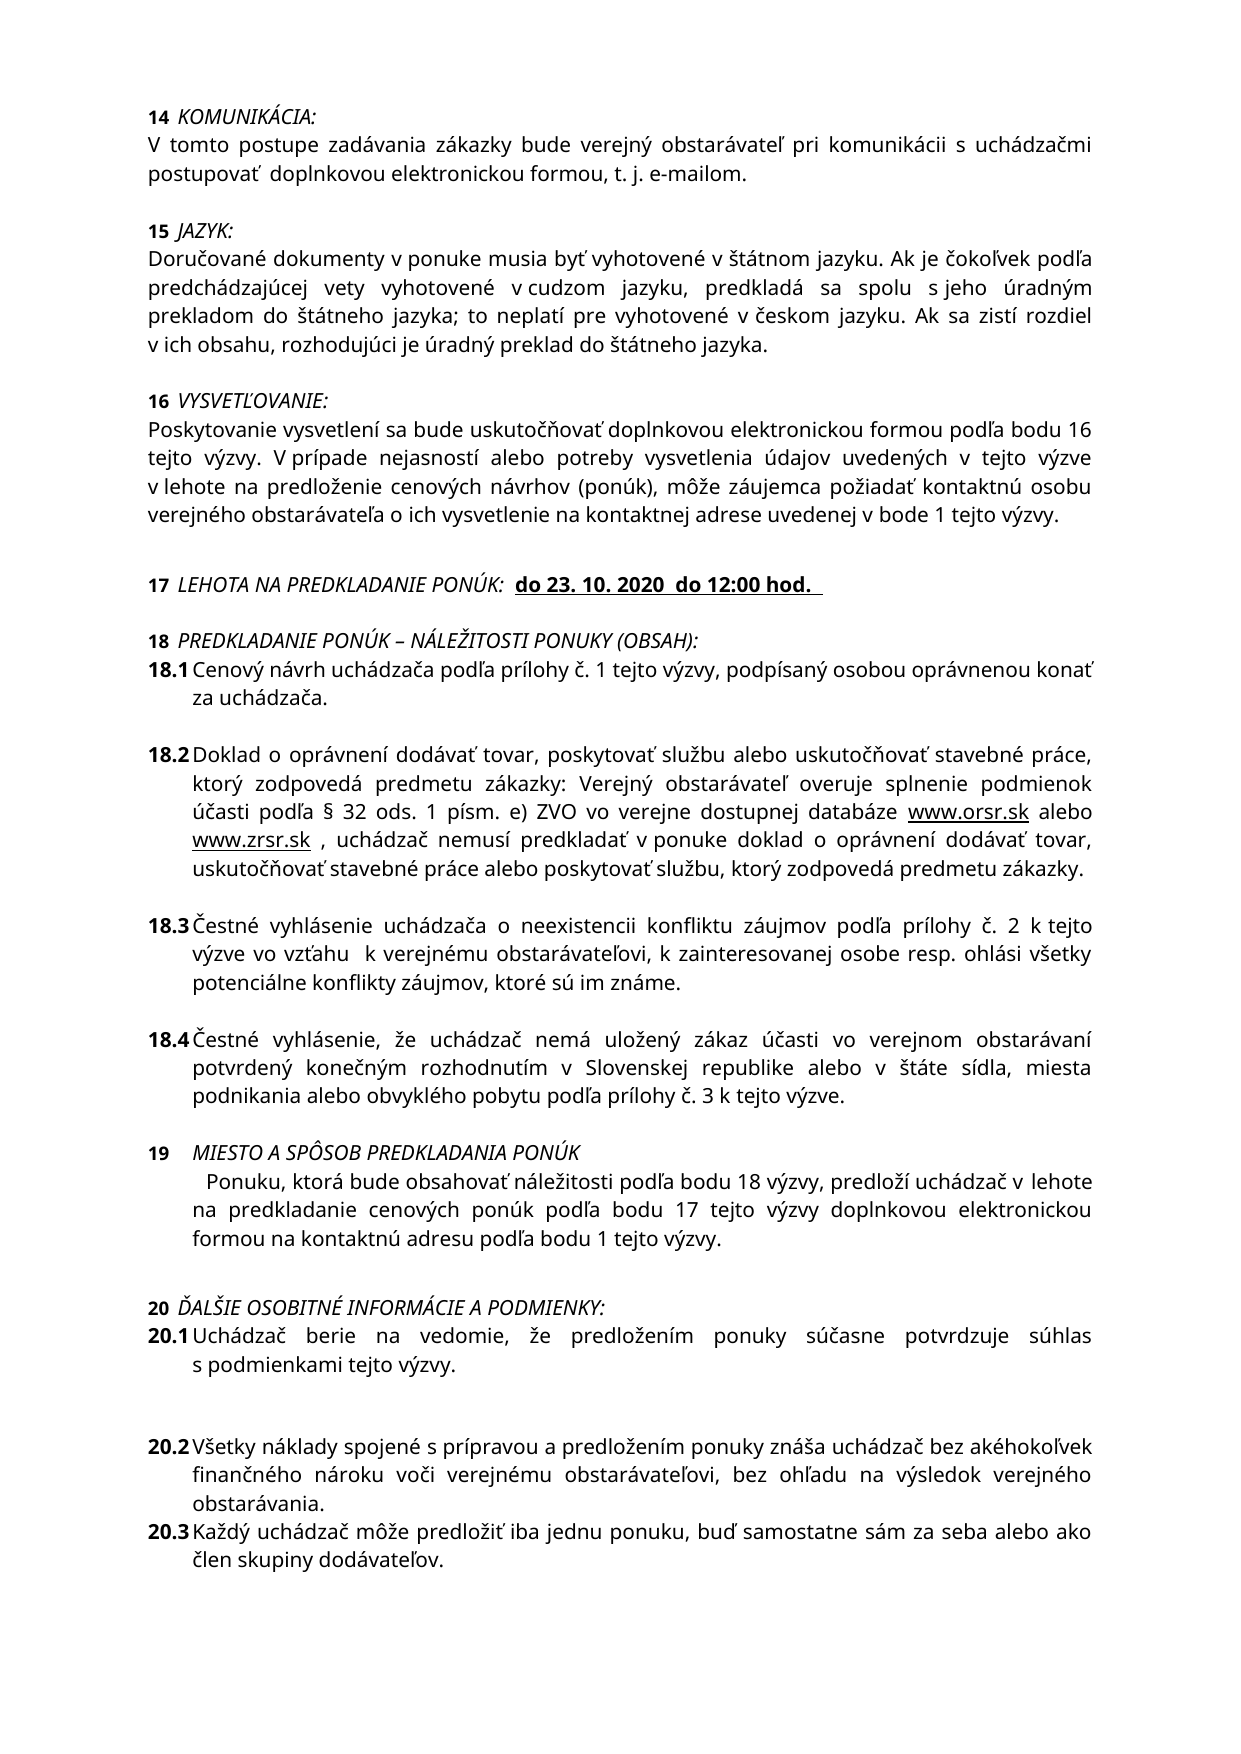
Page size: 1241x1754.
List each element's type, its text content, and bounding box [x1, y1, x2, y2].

list Predkladanie ponúk – náležitosti ponuky (obsah): [148, 627, 1093, 655]
list Vysvetľovanie: [148, 387, 1093, 415]
list Všetky náklady spojené s prípravou a predložením ponuky znáša uchádzač bez akéhokoľvek finančného nároku voči verejnému obstarávateľovi, bez ohľadu na výsledok verejného obstarávania. [148, 1432, 1093, 1517]
list Čestné vyhlásenie uchádzača o neexistencii konfliktu záujmov podľa prílohy č. 2 k tejto výzve vo vzťahu k verejnému obstarávateľovi, k zainteresovanej osobe resp. ohlási všetky potenciálne konflikty záujmov, ktoré sú im známe. [148, 911, 1093, 996]
text V tomto postupe zadávania zákazky bude verejný obstarávateľ pri komunikácii s uchádzačmi postupovať doplnkovou elektronickou formou, t. j. e-mailom. [148, 131, 1093, 187]
list Doklad o oprávnení dodávať tovar, poskytovať službu alebo uskutočňovať stavebné práce, ktorý zodpovedá predmetu zákazky: Verejný obstarávateľ overuje splnenie podmienok účasti podľa § 32 ods. 1 písm. e) ZVO vo verejne dostupnej databáze www.orsr.sk alebo www.zrsr.sk , uchádzač nemusí predkladať v ponuke doklad o oprávnení dodávať tovar, uskutočňovať stavebné práce alebo poskytovať službu, ktorý zodpovedá predmetu zákazky. [148, 740, 1093, 882]
text Ponuku, ktorá bude obsahovať náležitosti podľa bodu 18 výzvy, predloží uchádzač v lehote na predkladanie cenových ponúk podľa bodu 17 tejto výzvy doplnkovou elektronickou formou na kontaktnú adresu podľa bodu 1 tejto výzvy. [148, 1167, 1093, 1252]
list Uchádzač berie na vedomie, že predložením ponuky súčasne potvrdzuje súhlas s podmienkami tejto výzvy. [148, 1322, 1093, 1378]
list Každý uchádzač môže predložiť iba jednu ponuku, buď samostatne sám za seba alebo ako člen skupiny dodávateľov. [148, 1517, 1093, 1574]
list Jazyk: [148, 216, 1093, 244]
text Doručované dokumenty v ponuke musia byť vyhotovené v štátnom jazyku. Ak je čokoľvek podľa predchádzajúcej vety vyhotovené v cudzom jazyku, predkladá sa spolu s jeho úradným prekladom do štátneho jazyka; to neplatí pre vyhotovené v českom jazyku. Ak sa zistí rozdiel v ich obsahu, rozhodujúci je úradný preklad do štátneho jazyka. [148, 244, 1093, 358]
list Miesto a spôsob predkladania ponúk [148, 1138, 1093, 1167]
list Cenový návrh uchádzača podľa prílohy č. 1 tejto výzvy, podpísaný osobou oprávnenou konať za uchádzača. [148, 655, 1093, 712]
list Lehota na predkladanie ponúk: do 23. 10. 2020 do 12:00 hod. [148, 570, 1093, 598]
text Poskytovanie vysvetlení sa bude uskutočňovať doplnkovou elektronickou formou podľa bodu 16 tejto výzvy. V prípade nejasností alebo potreby vysvetlenia údajov uvedených v tejto výzve v lehote na predloženie cenových návrhov (ponúk), môže záujemca požiadať kontaktnú osobu verejného obstarávateľa o ich vysvetlenie na kontaktnej adrese uvedenej v bode 1 tejto výzvy. [148, 415, 1093, 529]
list Čestné vyhlásenie, že uchádzač nemá uložený zákaz účasti vo verejnom obstarávaní potvrdený konečným rozhodnutím v Slovenskej republike alebo v štáte sídla, miesta podnikania alebo obvyklého pobytu podľa prílohy č. 3 k tejto výzve. [148, 1025, 1093, 1110]
list Komunikácia: [148, 102, 1093, 131]
list Ďalšie osobitné informácie a podmienky: [148, 1293, 1093, 1322]
